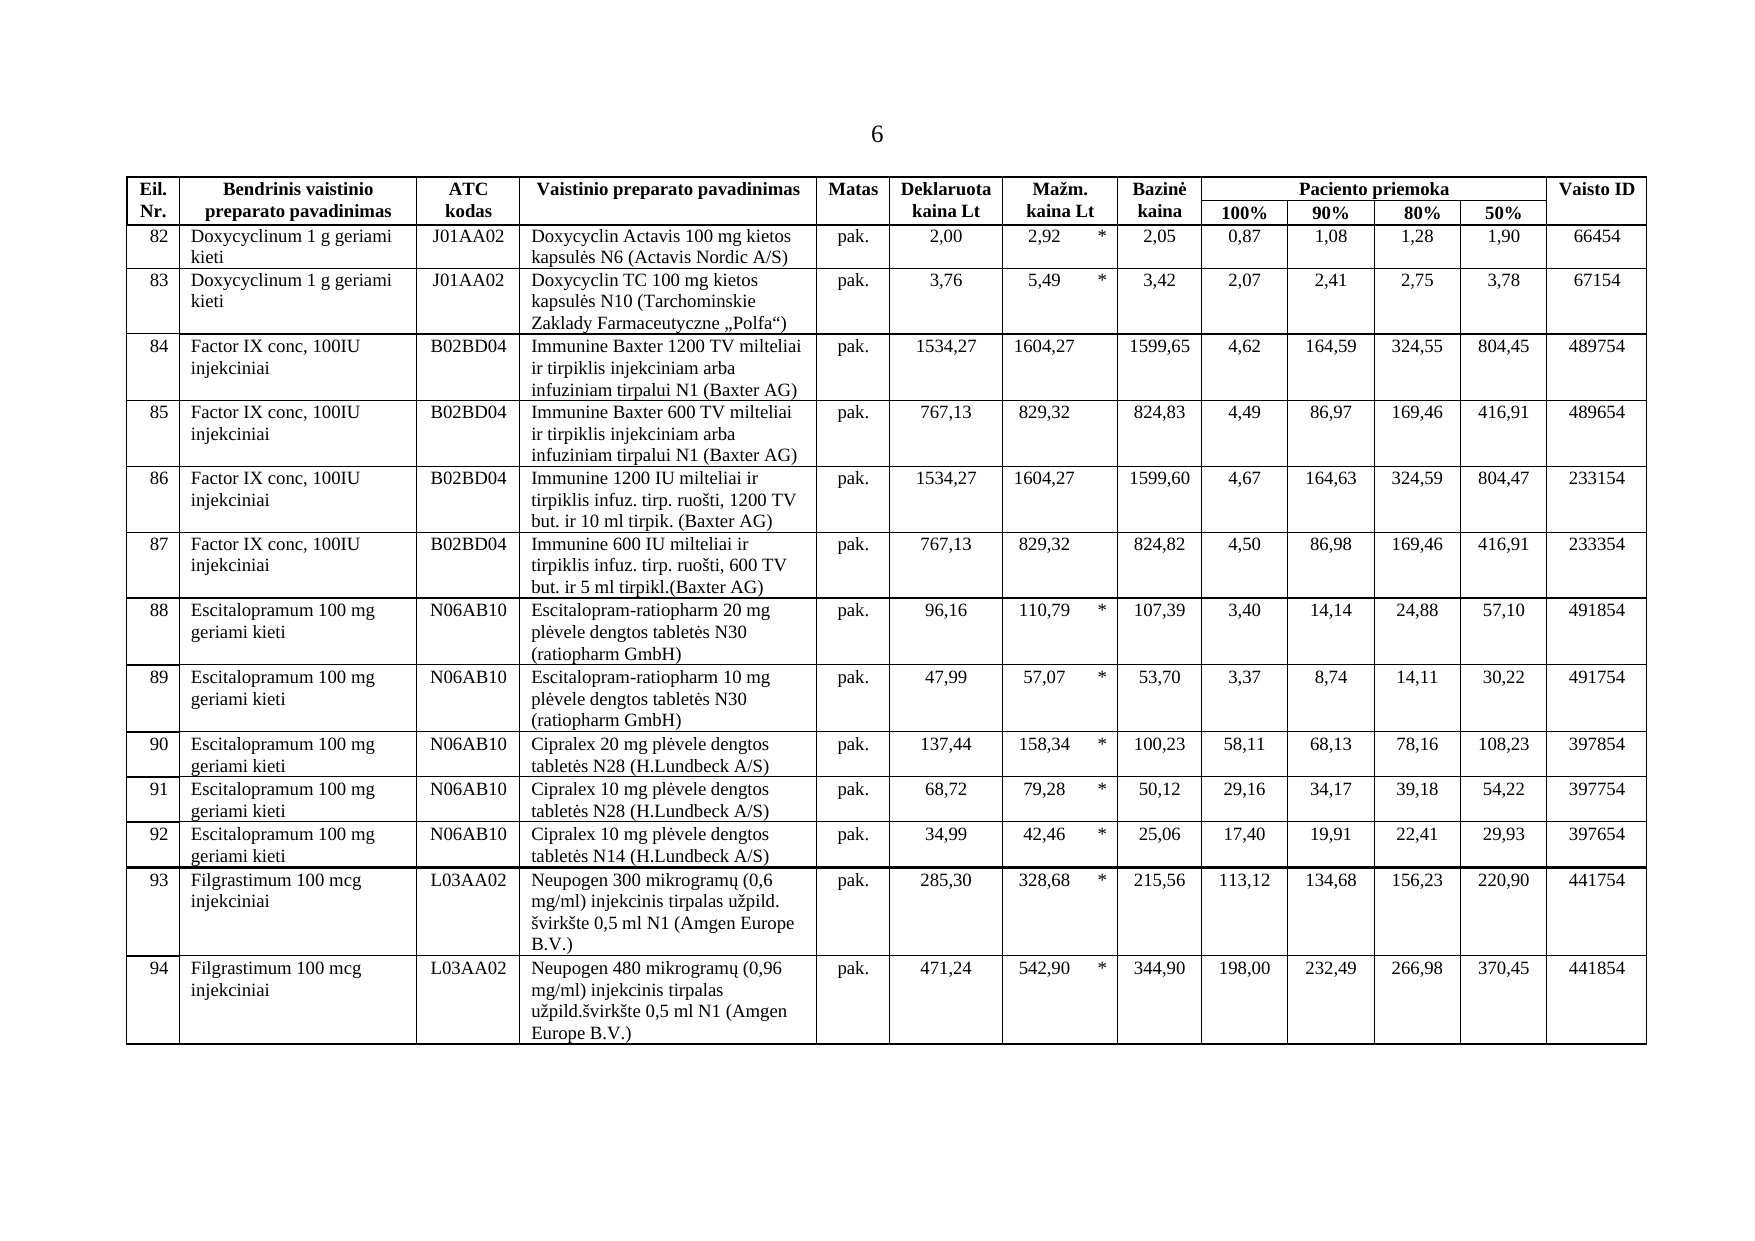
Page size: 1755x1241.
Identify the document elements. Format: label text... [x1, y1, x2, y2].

table_cell 3,78 [1461, 269, 1546, 333]
table_cell 1599,65 [1118, 335, 1201, 400]
table_cell 30,22 [1461, 665, 1546, 731]
table_cell 92 [127, 823, 179, 866]
table_cell 3,42 [1118, 269, 1201, 333]
table_cell 57,10 [1461, 599, 1546, 664]
table_cell B02BD04 [417, 467, 519, 532]
table_cell 8,74 [1288, 665, 1374, 731]
table_cell 89 [127, 666, 179, 731]
table_cell 232,49 [1288, 956, 1374, 1043]
table_cell Cipralex 10 mg plėvele dengtos tabletės N28 (H.Lundbeck A/S) [520, 777, 816, 821]
table_cell 324,55 [1375, 335, 1460, 400]
table_cell * [1086, 269, 1117, 333]
table_cell 158,34 [1003, 732, 1086, 776]
table_cell 134,68 [1288, 869, 1374, 955]
table_cell 542,90 [1003, 956, 1086, 1043]
table_cell 14,11 [1375, 665, 1460, 731]
table_cell 767,13 [890, 533, 1002, 597]
table_cell 3,37 [1202, 665, 1287, 731]
table_cell 767,13 [890, 401, 1002, 466]
table_cell 4,50 [1202, 533, 1287, 597]
table_cell 1604,27 [1003, 335, 1086, 400]
table_cell 220,90 [1461, 869, 1546, 955]
table_cell J01AA02 [417, 269, 519, 333]
table_cell 397854 [1547, 732, 1646, 776]
table_cell pak. [817, 269, 889, 333]
table_cell 416,91 [1461, 533, 1546, 597]
table_cell 829,32 [1003, 401, 1086, 466]
table_cell N06AB10 [417, 599, 519, 664]
table_cell L03AA02 [417, 956, 519, 1043]
table_cell 3,40 [1202, 599, 1287, 664]
table_cell 78,16 [1375, 732, 1460, 776]
table_cell 68,13 [1288, 732, 1374, 776]
table_cell 824,82 [1118, 533, 1201, 597]
table_cell pak. [817, 822, 889, 866]
table_cell 100% [1202, 201, 1287, 223]
table_cell 47,99 [890, 665, 1002, 731]
table_cell 4,62 [1202, 335, 1287, 400]
table_cell 489654 [1547, 401, 1646, 466]
table_cell Immunine 1200 IU milteliai ir tirpiklis infuz. tirp. ruošti, 1200 TV but. ir 10 ml tirpik. (Baxter AG) [520, 467, 816, 532]
table_cell * [1086, 665, 1117, 731]
table_cell 19,91 [1288, 822, 1374, 866]
table_header Bendrinis vaistinio preparato pavadinimas [180, 178, 416, 223]
table_cell 24,88 [1375, 599, 1460, 664]
table_cell 83 [127, 269, 179, 333]
table_cell 67154 [1547, 269, 1646, 333]
table_cell 215,56 [1118, 869, 1201, 955]
table_cell 58,11 [1202, 732, 1287, 776]
table_cell pak. [817, 956, 889, 1043]
table_cell 233354 [1547, 533, 1646, 597]
table_cell Cipralex 10 mg plėvele dengtos tabletės N14 (H.Lundbeck A/S) [520, 822, 816, 866]
table_cell 4,67 [1202, 467, 1287, 532]
table_cell N06AB10 [417, 822, 519, 866]
table_cell 1534,27 [890, 335, 1002, 400]
table_cell pak. [817, 599, 889, 664]
table_cell 90 [127, 733, 179, 776]
table_cell 198,00 [1202, 956, 1287, 1043]
table_cell 80% [1375, 201, 1460, 223]
table_cell 441754 [1547, 869, 1646, 955]
table_cell Factor IX conc, 100IU injekciniai [180, 467, 416, 532]
table_header Paciento priemoka [1202, 178, 1546, 200]
table_cell 397754 [1547, 777, 1646, 821]
table_cell 57,07 [1003, 665, 1086, 731]
table_cell * [1086, 226, 1117, 268]
table_cell * [1086, 599, 1117, 664]
table_cell 25,06 [1118, 822, 1201, 866]
table_cell 4,49 [1202, 401, 1287, 466]
table_cell pak. [817, 401, 889, 466]
table_cell 87 [127, 533, 179, 597]
table_cell 39,18 [1375, 777, 1460, 821]
table_cell 1534,27 [890, 467, 1002, 532]
table_cell 397654 [1547, 822, 1646, 866]
table_cell Immunine 600 IU milteliai ir tirpiklis infuz. tirp. ruošti, 600 TV but. ir 5 ml tirpikl.(Baxter AG) [520, 533, 816, 597]
table_cell 1604,27 [1003, 467, 1086, 532]
table_cell 2,07 [1202, 269, 1287, 333]
table_cell Escitalopramum 100 mg geriami kieti [180, 777, 416, 821]
table_cell 491754 [1547, 665, 1646, 731]
table_cell 79,28 [1003, 777, 1086, 821]
table_cell 88 [127, 599, 179, 664]
table_cell pak. [817, 777, 889, 821]
table_cell pak. [817, 226, 889, 268]
table_cell Filgrastimum 100 mcg injekciniai [180, 956, 416, 1043]
table_header Deklaruota kaina Lt [890, 178, 1002, 223]
table_header Vaisto ID [1547, 178, 1646, 223]
table_cell Neupogen 480 mikrogramų (0,96 mg/ml) injekcinis tirpalas užpild.švirkšte 0,5 ml N1 (Amgen Europe B.V.) [520, 956, 816, 1043]
table_cell * [1086, 822, 1117, 866]
table_cell pak. [817, 467, 889, 532]
table_cell [1086, 401, 1117, 466]
table_cell [1086, 467, 1117, 532]
table_cell 84 [127, 334, 179, 400]
table_cell Doxycyclinum 1 g geriami kieti [180, 269, 416, 333]
table_cell B02BD04 [417, 533, 519, 597]
table_cell 53,70 [1118, 665, 1201, 731]
table_cell 86 [127, 467, 179, 532]
table_cell B02BD04 [417, 401, 519, 466]
table_cell pak. [817, 869, 889, 955]
table_cell [1086, 533, 1117, 597]
table_cell 108,23 [1461, 732, 1546, 776]
table_cell 96,16 [890, 599, 1002, 664]
table_cell 2,00 [890, 226, 1002, 268]
table_cell 324,59 [1375, 467, 1460, 532]
table_cell 1,90 [1461, 226, 1546, 268]
table_cell [1086, 335, 1117, 400]
table_cell 14,14 [1288, 599, 1374, 664]
table_cell 344,90 [1118, 956, 1201, 1043]
table_cell Factor IX conc, 100IU injekciniai [180, 335, 416, 400]
table_cell * [1086, 732, 1117, 776]
table_cell L03AA02 [417, 869, 519, 955]
table_cell 94 [127, 957, 179, 1043]
table_cell 441854 [1547, 956, 1646, 1043]
table_cell B02BD04 [417, 335, 519, 400]
table_cell 1599,60 [1118, 467, 1201, 532]
table_cell 804,47 [1461, 467, 1546, 532]
table_cell Cipralex 20 mg plėvele dengtos tabletės N28 (H.Lundbeck A/S) [520, 732, 816, 776]
table_cell Escitalopram-ratiopharm 10 mg plėvele dengtos tabletės N30 (ratiopharm GmbH) [520, 665, 816, 731]
table_header Matas [817, 178, 889, 223]
table_cell 22,41 [1375, 822, 1460, 866]
table_cell 2,92 [1003, 226, 1086, 268]
table_cell 164,63 [1288, 467, 1374, 532]
table_cell 82 [127, 226, 179, 268]
table_cell Escitalopramum 100 mg geriami kieti [180, 822, 416, 866]
table_cell N06AB10 [417, 665, 519, 731]
table_cell 0,87 [1202, 226, 1287, 268]
table_cell 3,76 [890, 269, 1002, 333]
table_cell 169,46 [1375, 533, 1460, 597]
table_cell 66454 [1547, 226, 1646, 268]
table_header Mažm. kaina Lt [1003, 178, 1117, 223]
table_cell Neupogen 300 mikrogramų (0,6 mg/ml) injekcinis tirpalas užpild. švirkšte 0,5 ml N1 (Amgen Europe B.V.) [520, 869, 816, 955]
table_cell Escitalopramum 100 mg geriami kieti [180, 665, 416, 731]
table_cell 370,45 [1461, 956, 1546, 1043]
table_cell pak. [817, 732, 889, 776]
table_header Vaistinio preparato pavadinimas [520, 178, 816, 223]
table_cell 93 [127, 869, 179, 955]
table_cell 169,46 [1375, 401, 1460, 466]
table_cell pak. [817, 665, 889, 731]
table_cell pak. [817, 335, 889, 400]
table_cell 233154 [1547, 467, 1646, 532]
table_cell Factor IX conc, 100IU injekciniai [180, 533, 416, 597]
table_cell 491854 [1547, 599, 1646, 664]
table_cell Immunine Baxter 600 TV milteliai ir tirpiklis injekciniam arba infuziniam tirpalui N1 (Baxter AG) [520, 401, 816, 466]
table_cell * [1086, 869, 1117, 955]
table_cell 86,97 [1288, 401, 1374, 466]
table_cell * [1086, 956, 1117, 1043]
table_cell 29,93 [1461, 822, 1546, 866]
table_cell 107,39 [1118, 599, 1201, 664]
table_cell 17,40 [1202, 822, 1287, 866]
table_cell 2,75 [1375, 269, 1460, 333]
table_cell 113,12 [1202, 869, 1287, 955]
table_cell 824,83 [1118, 401, 1201, 466]
table_cell Factor IX conc, 100IU injekciniai [180, 401, 416, 466]
table_cell 5,49 [1003, 269, 1086, 333]
table_cell 489754 [1547, 335, 1646, 400]
table_cell Doxycyclinum 1 g geriami kieti [180, 226, 416, 268]
table_cell 50,12 [1118, 777, 1201, 821]
table_header Eil. Nr. [128, 178, 179, 223]
table_cell 42,46 [1003, 822, 1086, 866]
table_cell Filgrastimum 100 mcg injekciniai [180, 869, 416, 955]
table_cell N06AB10 [417, 777, 519, 821]
table_cell N06AB10 [417, 732, 519, 776]
table_cell Immunine Baxter 1200 TV milteliai ir tirpiklis injekciniam arba infuziniam tirpalui N1 (Baxter AG) [520, 335, 816, 400]
table_cell 110,79 [1003, 599, 1086, 664]
table_cell Doxycyclin Actavis 100 mg kietos kapsulės N6 (Actavis Nordic A/S) [520, 226, 816, 268]
table_header ATC kodas [417, 178, 519, 223]
table_cell 1,28 [1375, 226, 1460, 268]
table_cell 54,22 [1461, 777, 1546, 821]
table_cell Escitalopramum 100 mg geriami kieti [180, 599, 416, 664]
table_cell Doxycyclin TC 100 mg kietos kapsulės N10 (Tarchominskie Zaklady Farmaceutyczne „Polfa“) [520, 269, 816, 333]
table_cell 2,41 [1288, 269, 1374, 333]
table_cell 156,23 [1375, 869, 1460, 955]
table_cell 100,23 [1118, 732, 1201, 776]
table_cell 164,59 [1288, 335, 1374, 400]
table_cell Escitalopramum 100 mg geriami kieti [180, 732, 416, 776]
table_cell 471,24 [890, 956, 1002, 1043]
table_cell 68,72 [890, 777, 1002, 821]
table_cell 137,44 [890, 732, 1002, 776]
table_cell 829,32 [1003, 533, 1086, 597]
table_cell 91 [127, 778, 179, 821]
table_cell 266,98 [1375, 956, 1460, 1043]
table_cell 2,05 [1118, 226, 1201, 268]
table_header Bazinė kaina Lt [1118, 178, 1201, 223]
table_cell 29,16 [1202, 777, 1287, 821]
table_cell 416,91 [1461, 401, 1546, 466]
table_cell 328,68 [1003, 869, 1086, 955]
table_cell 34,99 [890, 822, 1002, 866]
table_cell 85 [127, 401, 179, 466]
table_cell 285,30 [890, 869, 1002, 955]
table_cell J01AA02 [417, 226, 519, 268]
table_cell pak. [817, 533, 889, 597]
table_cell 1,08 [1288, 226, 1374, 268]
table_cell 86,98 [1288, 533, 1374, 597]
table_cell 804,45 [1461, 335, 1546, 400]
table_cell 50% [1461, 201, 1546, 223]
table_cell 34,17 [1288, 777, 1374, 821]
table_cell 90% [1288, 201, 1374, 223]
table_cell Escitalopram-ratiopharm 20 mg plėvele dengtos tabletės N30 (ratiopharm GmbH) [520, 599, 816, 664]
table_cell * [1086, 777, 1117, 821]
